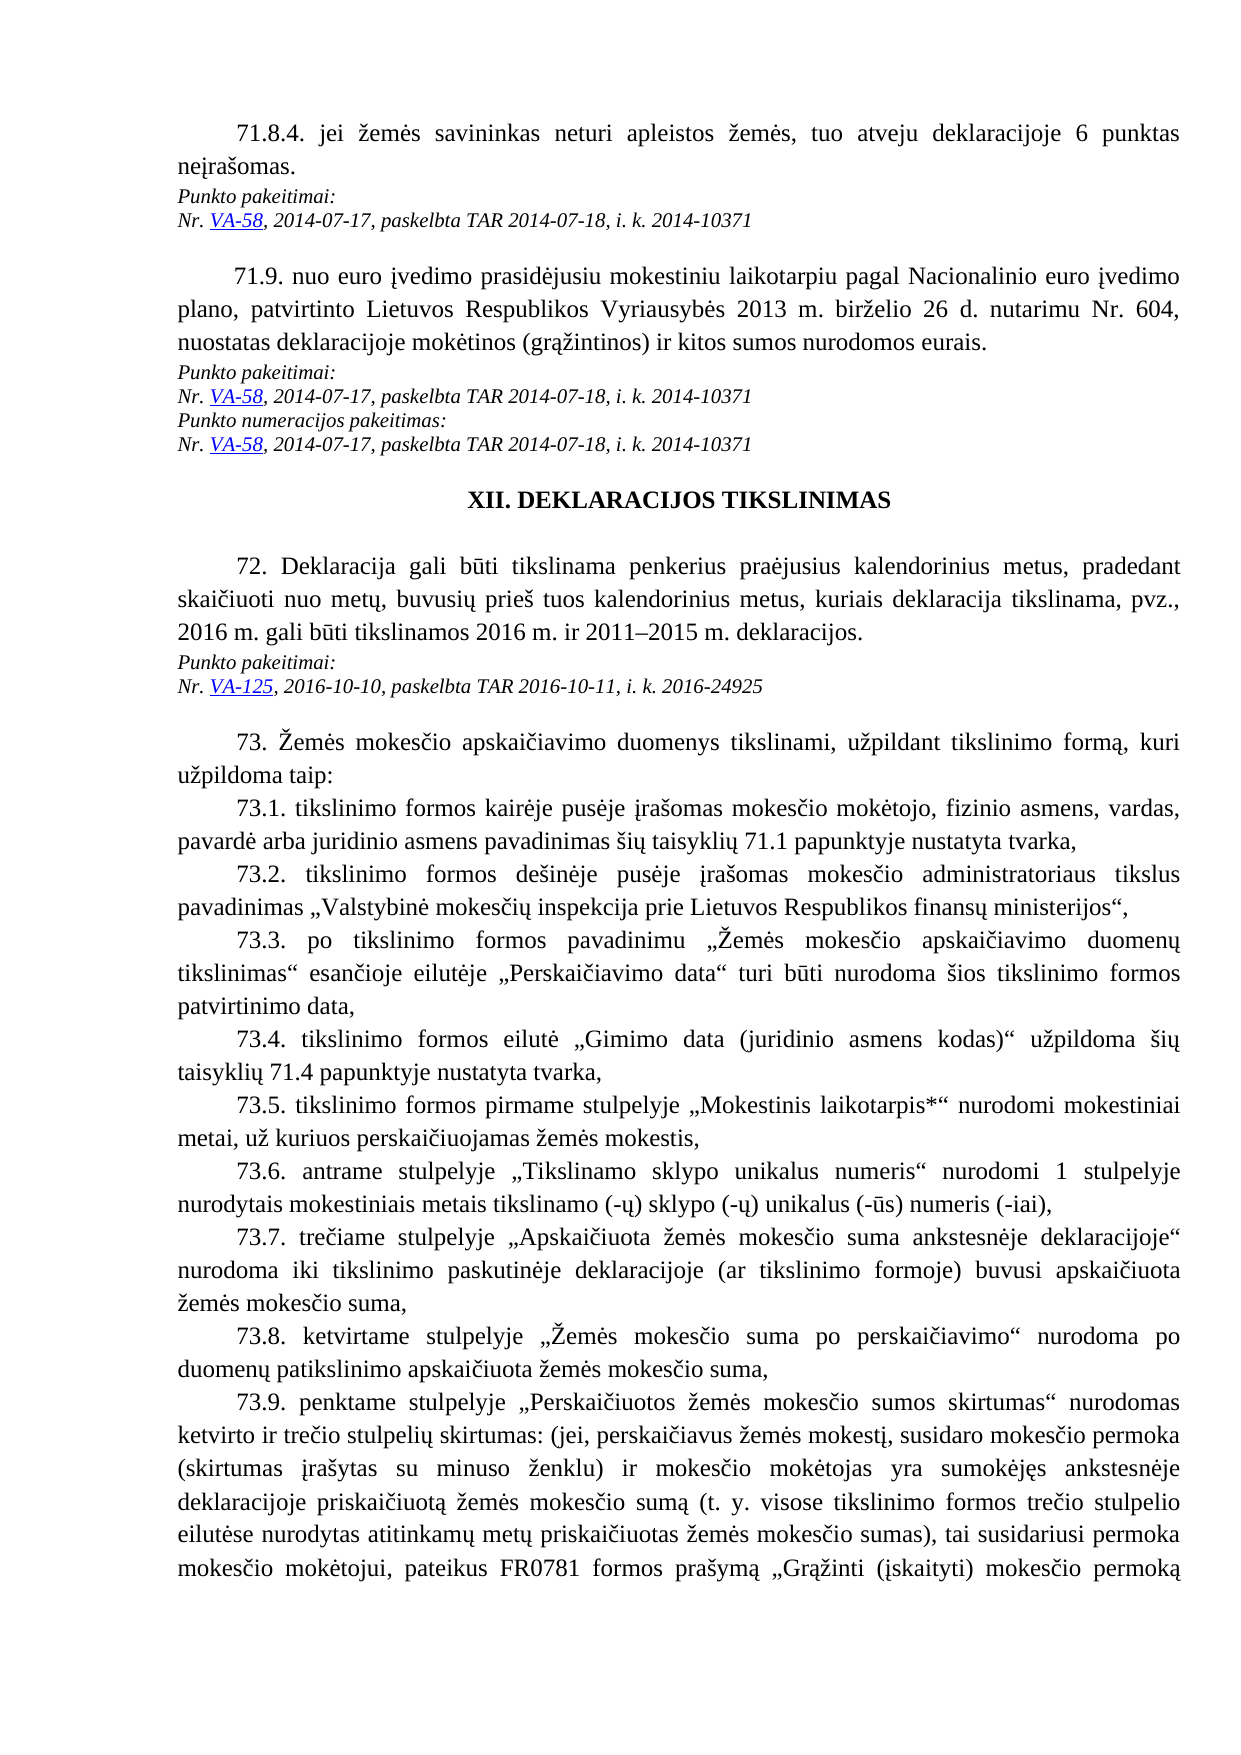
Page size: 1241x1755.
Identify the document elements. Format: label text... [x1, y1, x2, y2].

text Nr. VA-58, 2014-07-17, paskelbta TAR 2014-07-18, i. k. 2014-10371 [177, 384, 1181, 408]
text 73.9. penktame stulpelyje „Perskaičiuotos žemės mokesčio sumos skirtumas“ nurodomas ketvirto ir trečio stulpelių skirtumas: (jei, perskaičiavus žemės mokestį, susidaro mokesčio permoka (skirtumas įrašytas su minuso ženklu) ir mokesčio mokėtojas yra sumokėjęs ankstesnėje deklaracijoje priskaičiuotą žemės mokesčio sumą (t. y. visose tikslinimo formos trečio stulpelio eilutėse nurodytas atitinkamų metų priskaičiuotas žemės mokesčio sumas), tai susidariusi permoka mokesčio mokėtojui, pateikus FR0781 formos prašymą „Grąžinti (įskaityti) mokesčio permoką [177, 1387, 1181, 1581]
text Punkto numeracijos pakeitimas: [177, 408, 1181, 432]
text 73. Žemės mokesčio apskaičiavimo duomenys tikslinami, užpildant tikslinimo formą, kuri užpildoma taip: [177, 727, 1181, 789]
text 71.8.4. jei žemės savininkas neturi apleistos žemės, tuo atveju deklaracijoje 6 punktas neįrašomas. [177, 118, 1181, 180]
text 73.2. tikslinimo formos dešinėje pusėje įrašomas mokesčio administratoriaus tikslus pavadinimas „Valstybinė mokesčių inspekcija prie Lietuvos Respublikos finansų ministerijos“, [177, 859, 1181, 921]
text 71.9. nuo euro įvedimo prasidėjusiu mokestiniu laikotarpiu pagal Nacionalinio euro įvedimo plano, patvirtinto Lietuvos Respublikos Vyriausybės 2013 m. birželio 26 d. nutarimu Nr. 604, nuostatas deklaracijoje mokėtinos (grąžintinos) ir kitos sumos nurodomos eurais. [177, 261, 1181, 356]
text XII. DEKLARACIJOS TIKSLINIMAS [177, 485, 1181, 514]
text Punkto pakeitimai: [177, 184, 1181, 208]
text Punkto pakeitimai: [177, 360, 1181, 384]
text Nr. VA-58, 2014-07-17, paskelbta TAR 2014-07-18, i. k. 2014-10371 [177, 432, 1181, 456]
text 73.4. tikslinimo formos eilutė „Gimimo data (juridinio asmens kodas)“ užpildoma šių taisyklių 71.4 papunktyje nustatyta tvarka, [177, 1024, 1181, 1086]
text 73.5. tikslinimo formos pirmame stulpelyje „Mokestinis laikotarpis*“ nurodomi mokestiniai metai, už kuriuos perskaičiuojamas žemės mokestis, [177, 1090, 1181, 1152]
text 73.7. trečiame stulpelyje „Apskaičiuota žemės mokesčio suma ankstesnėje deklaracijoje“ nurodoma iki tikslinimo paskutinėje deklaracijoje (ar tikslinimo formoje) buvusi apskaičiuota žemės mokesčio suma, [177, 1222, 1181, 1317]
text 72. Deklaracija gali būti tikslinama penkerius praėjusius kalendorinius metus, pradedant skaičiuoti nuo metų, buvusių prieš tuos kalendorinius metus, kuriais deklaracija tikslinama, pvz., 2016 m. gali būti tikslinamos 2016 m. ir 2011–2015 m. deklaracijos. [177, 551, 1181, 646]
text 73.3. po tikslinimo formos pavadinimu „Žemės mokesčio apskaičiavimo duomenų tikslinimas“ esančioje eilutėje „Perskaičiavimo data“ turi būti nurodoma šios tikslinimo formos patvirtinimo data, [177, 925, 1181, 1020]
text Nr. VA-58, 2014-07-17, paskelbta TAR 2014-07-18, i. k. 2014-10371 [177, 208, 1181, 232]
text Punkto pakeitimai: [177, 650, 1181, 674]
text Nr. VA-125, 2016-10-10, paskelbta TAR 2016-10-11, i. k. 2016-24925 [177, 674, 1181, 698]
text 73.1. tikslinimo formos kairėje pusėje įrašomas mokesčio mokėtojo, fizinio asmens, vardas, pavardė arba juridinio asmens pavadinimas šių taisyklių 71.1 papunktyje nustatyta tvarka, [177, 793, 1181, 855]
text 73.6. antrame stulpelyje „Tikslinamo sklypo unikalus numeris“ nurodomi 1 stulpelyje nurodytais mokestiniais metais tikslinamo (-ų) sklypo (-ų) unikalus (-ūs) numeris (-iai), [177, 1156, 1181, 1218]
text 73.8. ketvirtame stulpelyje „Žemės mokesčio suma po perskaičiavimo“ nurodoma po duomenų patikslinimo apskaičiuota žemės mokesčio suma, [177, 1321, 1181, 1383]
